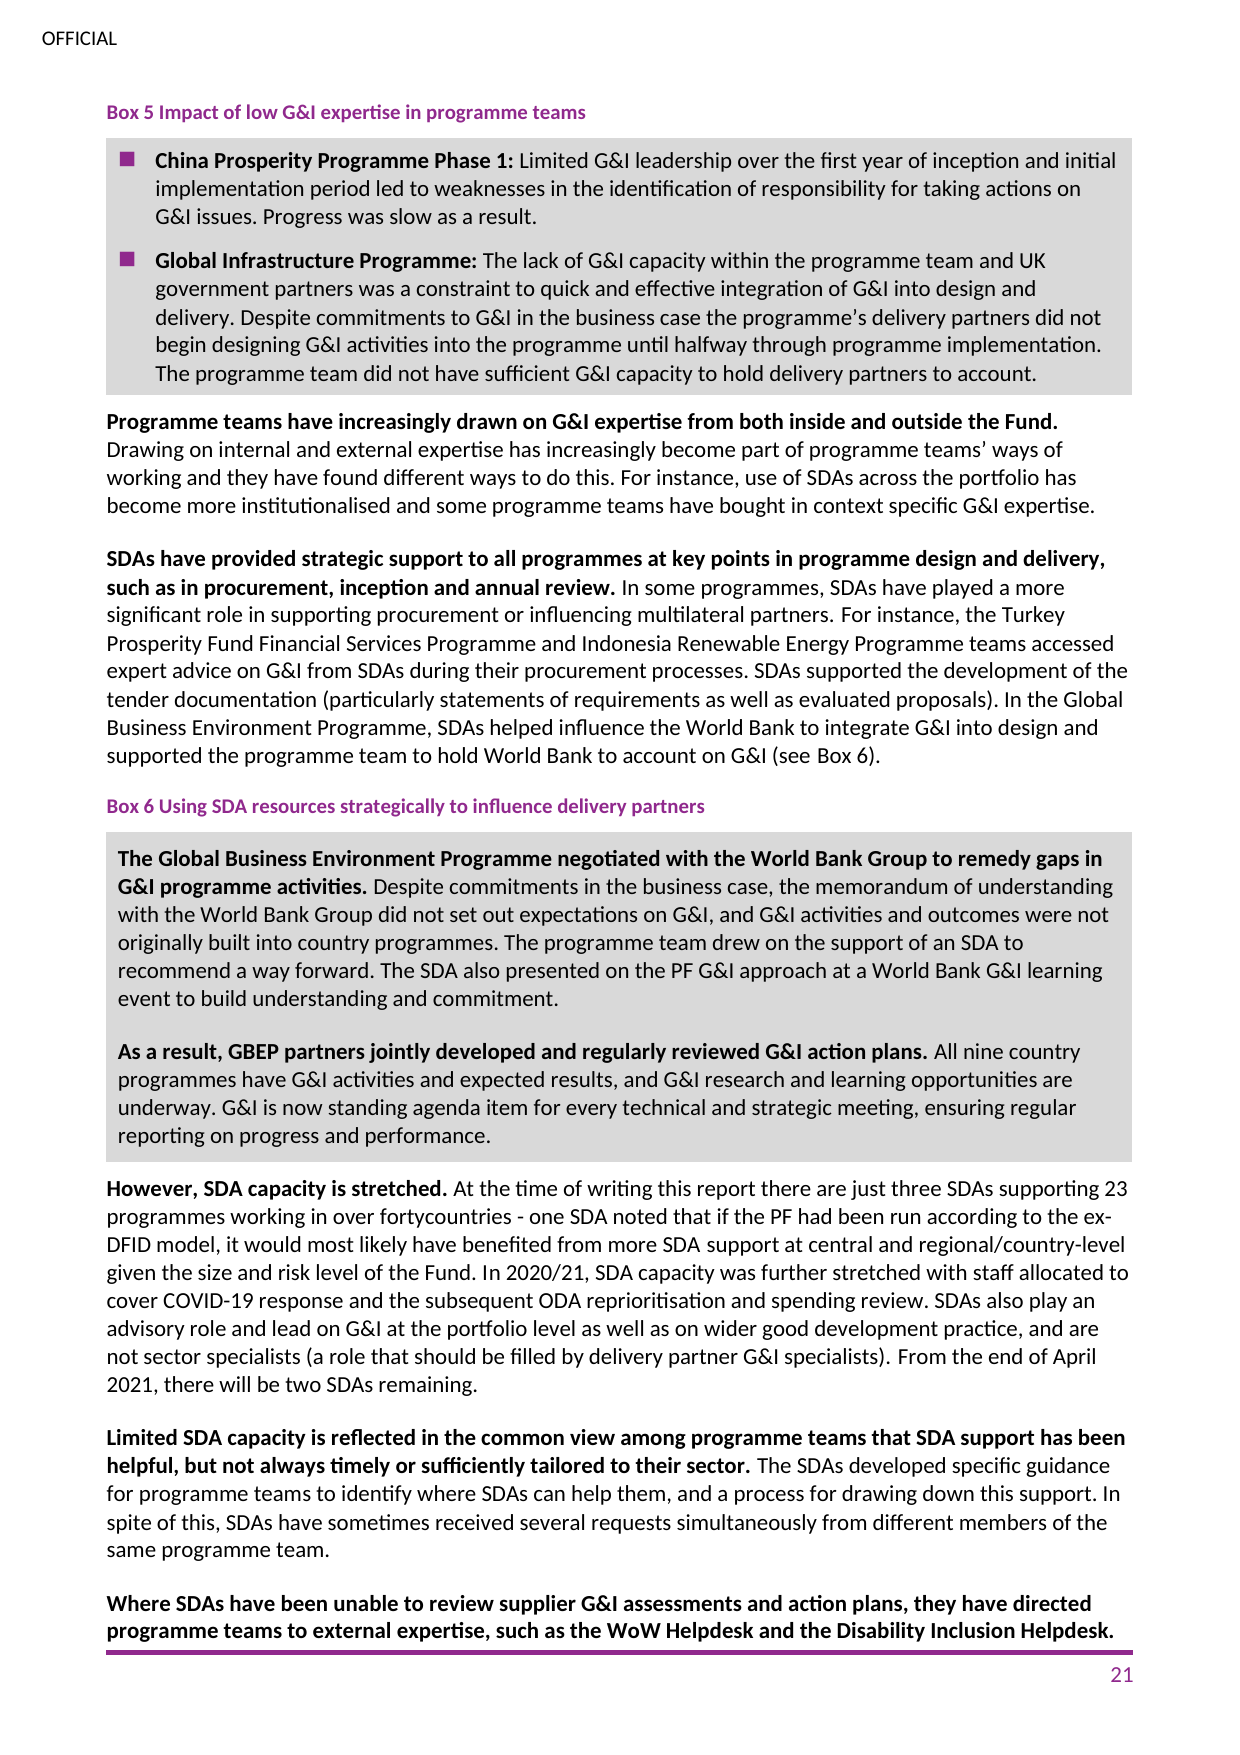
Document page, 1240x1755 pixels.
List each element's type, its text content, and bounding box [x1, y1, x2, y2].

text Where SDAs have been unable to review supplier G&I assessments and action plans, they have directed programme teams to external expertise, such as the WoW Helpdesk and the Disability Inclusion Helpdesk. [106, 1589, 1133, 1645]
text Box 5 Impact of low G&I expertise in programme teams [106, 99, 1133, 125]
text Programme teams have increasingly drawn on G&I expertise from both inside and outside the Fund. Drawing on internal and external expertise has increasingly become part of programme teams’ ways of working and they have found different ways to do this. For instance, use of SDAs across the portfolio has become more institutionalised and some programme teams have bought in context specific G&I expertise. [106, 407, 1133, 519]
text Box 6 Using SDA resources strategically to influence delivery partners [106, 794, 1133, 819]
text SDAs have provided strategic support to all programmes at key points in programme design and delivery, such as in procurement, inception and annual review. In some programmes, SDAs have played a more significant role in supporting procurement or influencing multilateral partners. For instance, the Turkey Prosperity Fund Financial Services Programme and Indonesia Renewable Energy Programme teams accessed expert advice on G&I from SDAs during their procurement processes. SDAs supported the development of the tender documentation (particularly statements of requirements as well as evaluated proposals). In the Global Business Environment Programme, SDAs helped influence the World Bank to integrate G&I into design and supported the programme team to hold World Bank to account on G&I (see Box 6). [106, 544, 1133, 769]
table_header China Prosperity Programme Phase 1: Limited G&I leadership over the first year of inception and initial implementation period led to weaknesses in the identification of responsibility for taking actions on G&I issues. Progress was slow as a result. Global Infrastructure Programme: The lack of G&I capacity within the programme team and UK government partners was a constraint to quick and effective integration of G&I into design and delivery. Despite commitments to G&I in the business case the programme’s delivery partners did not begin designing G&I activities into the programme until halfway through programme implementation. The programme team did not have sufficient G&I capacity to hold delivery partners to account. [106, 138, 1132, 395]
text However, SDA capacity is stretched. At the time of writing this report there are just three SDAs supporting 23 programmes working in over fortycountries - one SDA noted that if the PF had been run according to the ex-DFID model, it would most likely have benefited from more SDA support at central and regional/country-level given the size and risk level of the Fund. In 2020/21, SDA capacity was further stretched with staff allocated to cover COVID-19 response and the subsequent ODA reprioritisation and spending review. SDAs also play an advisory role and lead on G&I at the portfolio level as well as on wider good development practice, and are not sector specialists (a role that should be filled by delivery partner G&I specialists). From the end of April 2021, there will be two SDAs remaining. [106, 1174, 1133, 1398]
text Limited SDA capacity is reflected in the common view among programme teams that SDA support has been helpful, but not always timely or sufficiently tailored to their sector. The SDAs developed specific guidance for programme teams to identify where SDAs can help them, and a process for drawing down this support. In spite of this, SDAs have sometimes received several requests simultaneously from different members of the same programme team. [106, 1423, 1133, 1564]
table_header The Global Business Environment Programme negotiated with the World Bank Group to remedy gaps in G&I programme activities. Despite commitments in the business case, the memorandum of understanding with the World Bank Group did not set out expectations on G&I, and G&I activities and outcomes were not originally built into country programmes. The programme team drew on the support of an SDA to recommend a way forward. The SDA also presented on the PF G&I approach at a World Bank G&I learning event to build understanding and commitment. As a result, GBEP partners jointly developed and regularly reviewed G&I action plans. All nine country programmes have G&I activities and expected results, and G&I research and learning opportunities are underway. G&I is now standing agenda item for every technical and strategic meeting, ensuring regular reporting on progress and performance. [106, 832, 1132, 1162]
